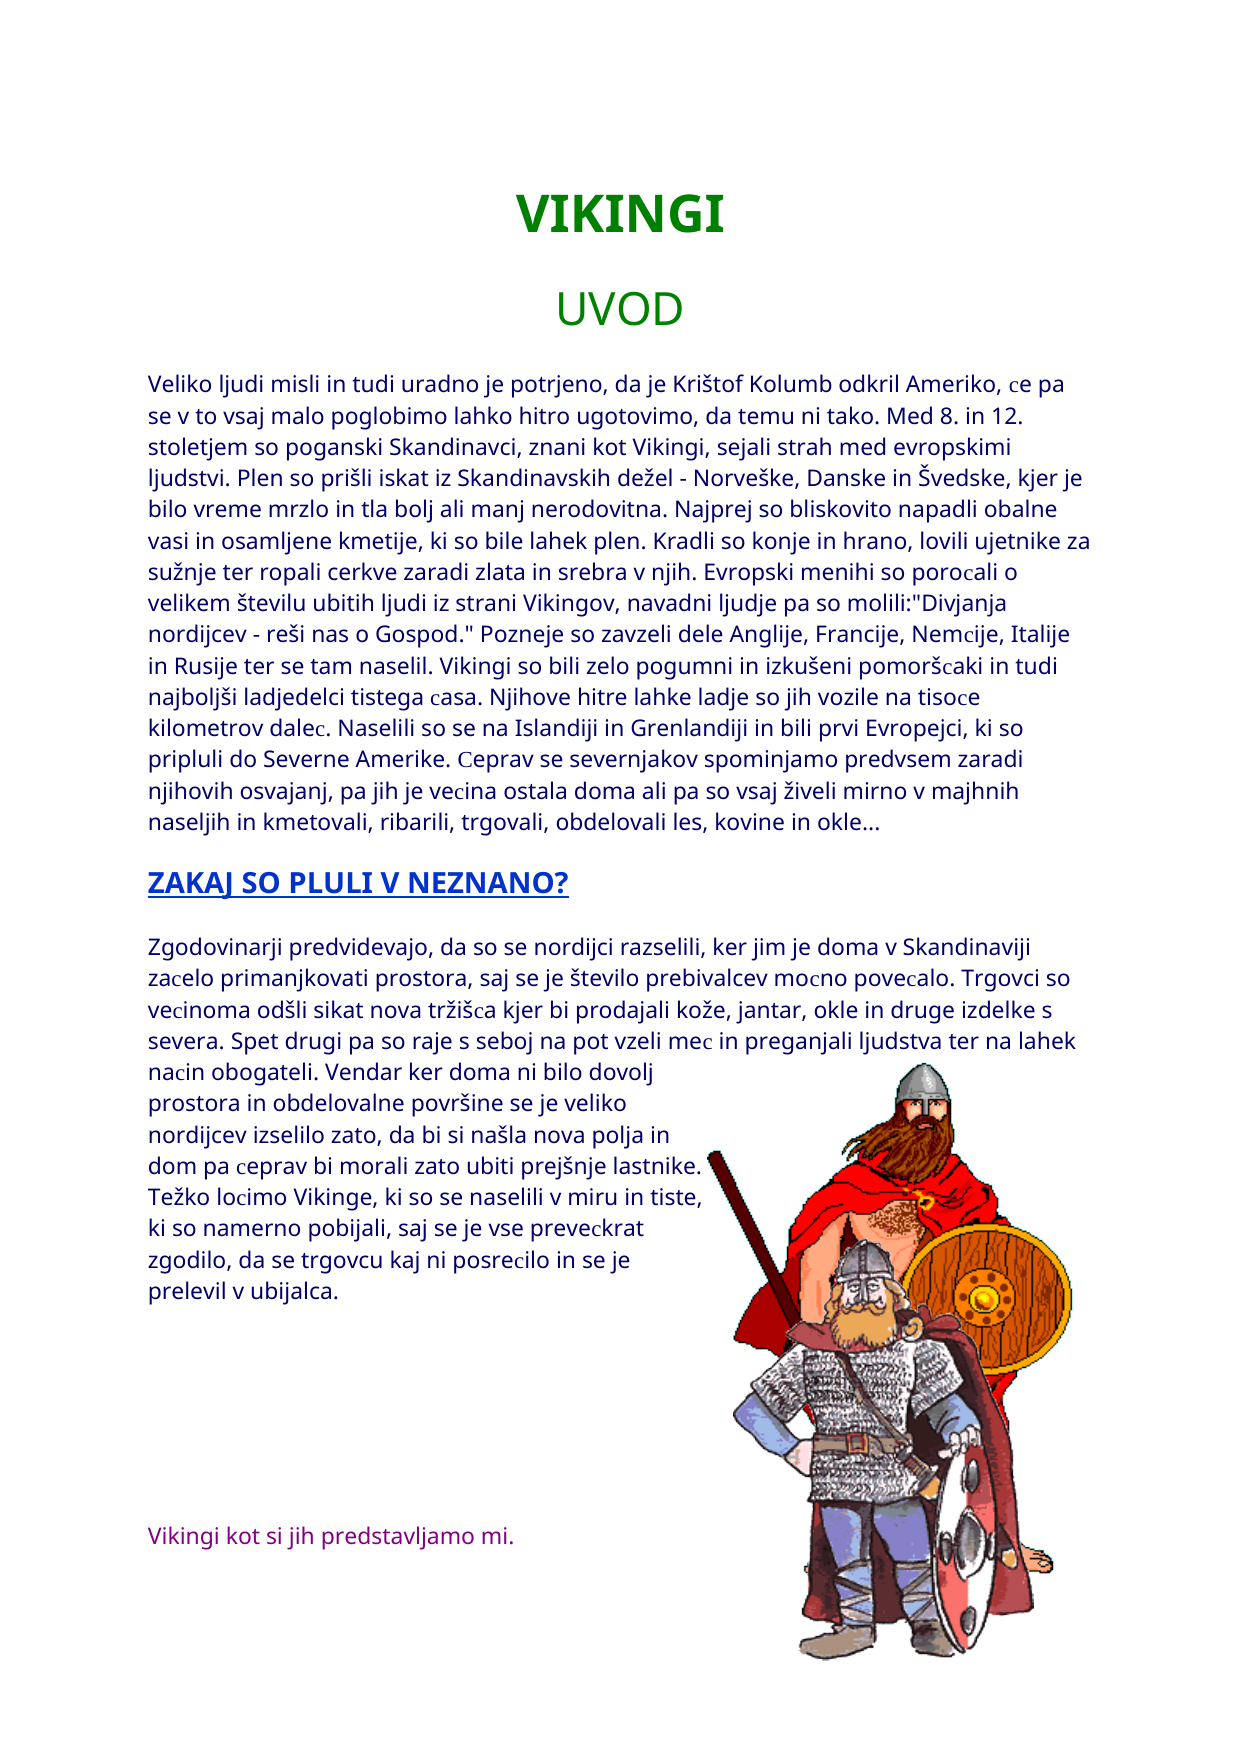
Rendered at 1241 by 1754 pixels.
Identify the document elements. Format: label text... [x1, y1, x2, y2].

picture [707, 1238, 1085, 1661]
picture [147, 1335, 164, 1351]
text Vikingi kot si jih predstavljamo mi. [148, 1519, 733, 1551]
text [1034, 1519, 1093, 1551]
text VIKINGI [148, 177, 1093, 248]
text UVOD [148, 277, 1093, 339]
text ZAKAJ SO PLULI V NEZNANO? [148, 862, 1093, 902]
text Veliko ljudi misli in tudi uradno je potrjeno, da je Krištof Kolumb odkril Ameriko, ce pa se v to vsaj malo poglobimo lahko hitro ugotovimo, da temu ni tako. Med 8. in 12. stoletjem so poganski Skandinavci, znani kot Vikingi, sejali strah med evropskimi ljudstvi. Plen so prišli iskat iz Skandinavskih dežel - Norveške, Danske in Švedske, kjer je bilo vreme mrzlo in tla bolj ali manj nerodovitna. Najprej so bliskovito napadli obalne vasi in osamljene kmetije, ki so bile lahek plen. Kradli so konje in hrano, lovili ujetnike za sužnje ter ropali cerkve zaradi zlata in srebra v njih. Evropski menihi so porocali o velikem številu ubitih ljudi iz strani Vikingov, navadni ljudje pa so molili:"Divjanja nordijcev - reši nas o Gospod." Pozneje so zavzeli dele Anglije, Francije, Nemcije, Italije in Rusije ter se tam naselil. Vikingi so bili zelo pogumni in izkušeni pomoršcaki in tudi najboljši ladjedelci tistega casa. Njihove hitre lahke ladje so jih vozile na tisoce kilometrov dalec. Naselili so se na Islandiji in Grenlandiji in bili prvi Evropejci, ki so pripluli do Severne Amerike. Ceprav se severnjakov spominjamo predvsem zaradi njihovih osvajanj, pa jih je vecina ostala doma ali pa so vsaj živeli mirno v majhnih naseljih in kmetovali, ribarili, trgovali, obdelovali les, kovine in okle... [148, 368, 1093, 837]
text Zgodovinarji predvidevajo, da so se nordijci razselili, ker jim je doma v Skandinaviji zacelo primanjkovati prostora, saj se je število prebivalcev mocno povecalo. Trgovci so vecinoma odšli sikat nova tržišca kjer bi prodajali kože, jantar, okle in druge izdelke s severa. Spet drugi pa so raje s seboj na pot vzeli mec in preganjali ljudstva ter na lahek nacin obogateli. Vendar ker doma ni bilo dovolj prostora in obdelovalne površine se je veliko nordijcev izselilo zato, da bi si našla nova polja in dom pa ceprav bi morali zato ubiti prejšnje lastnike. Težko locimo Vikinge, ki so se naselili v miru in tiste, ki so namerno pobijali, saj se je vse preveckrat zgodilo, da se trgovcu kaj ni posrecilo in se je prelevil v ubijalca. [148, 931, 1093, 1306]
